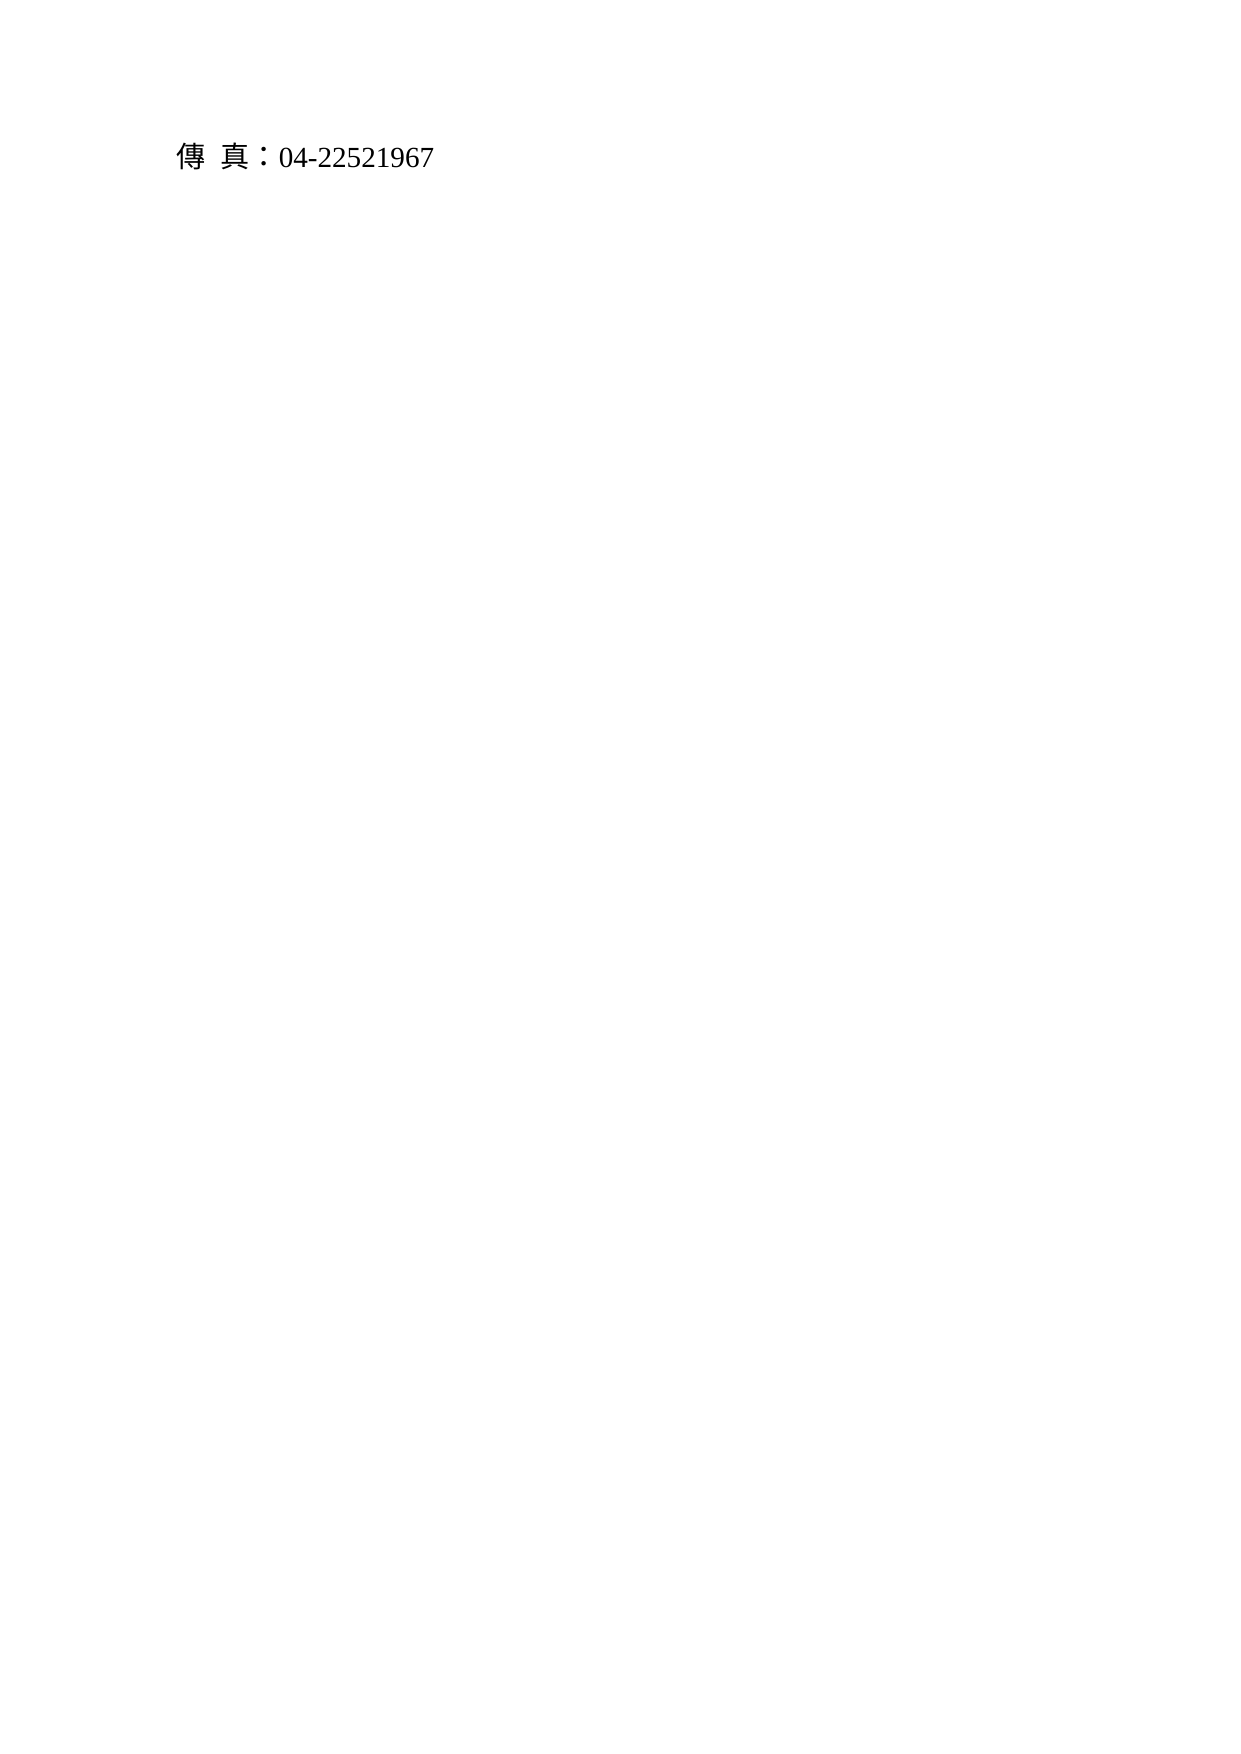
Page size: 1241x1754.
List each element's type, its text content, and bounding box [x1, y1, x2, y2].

text 傳 真：04-22521967 [118, 148, 1122, 173]
